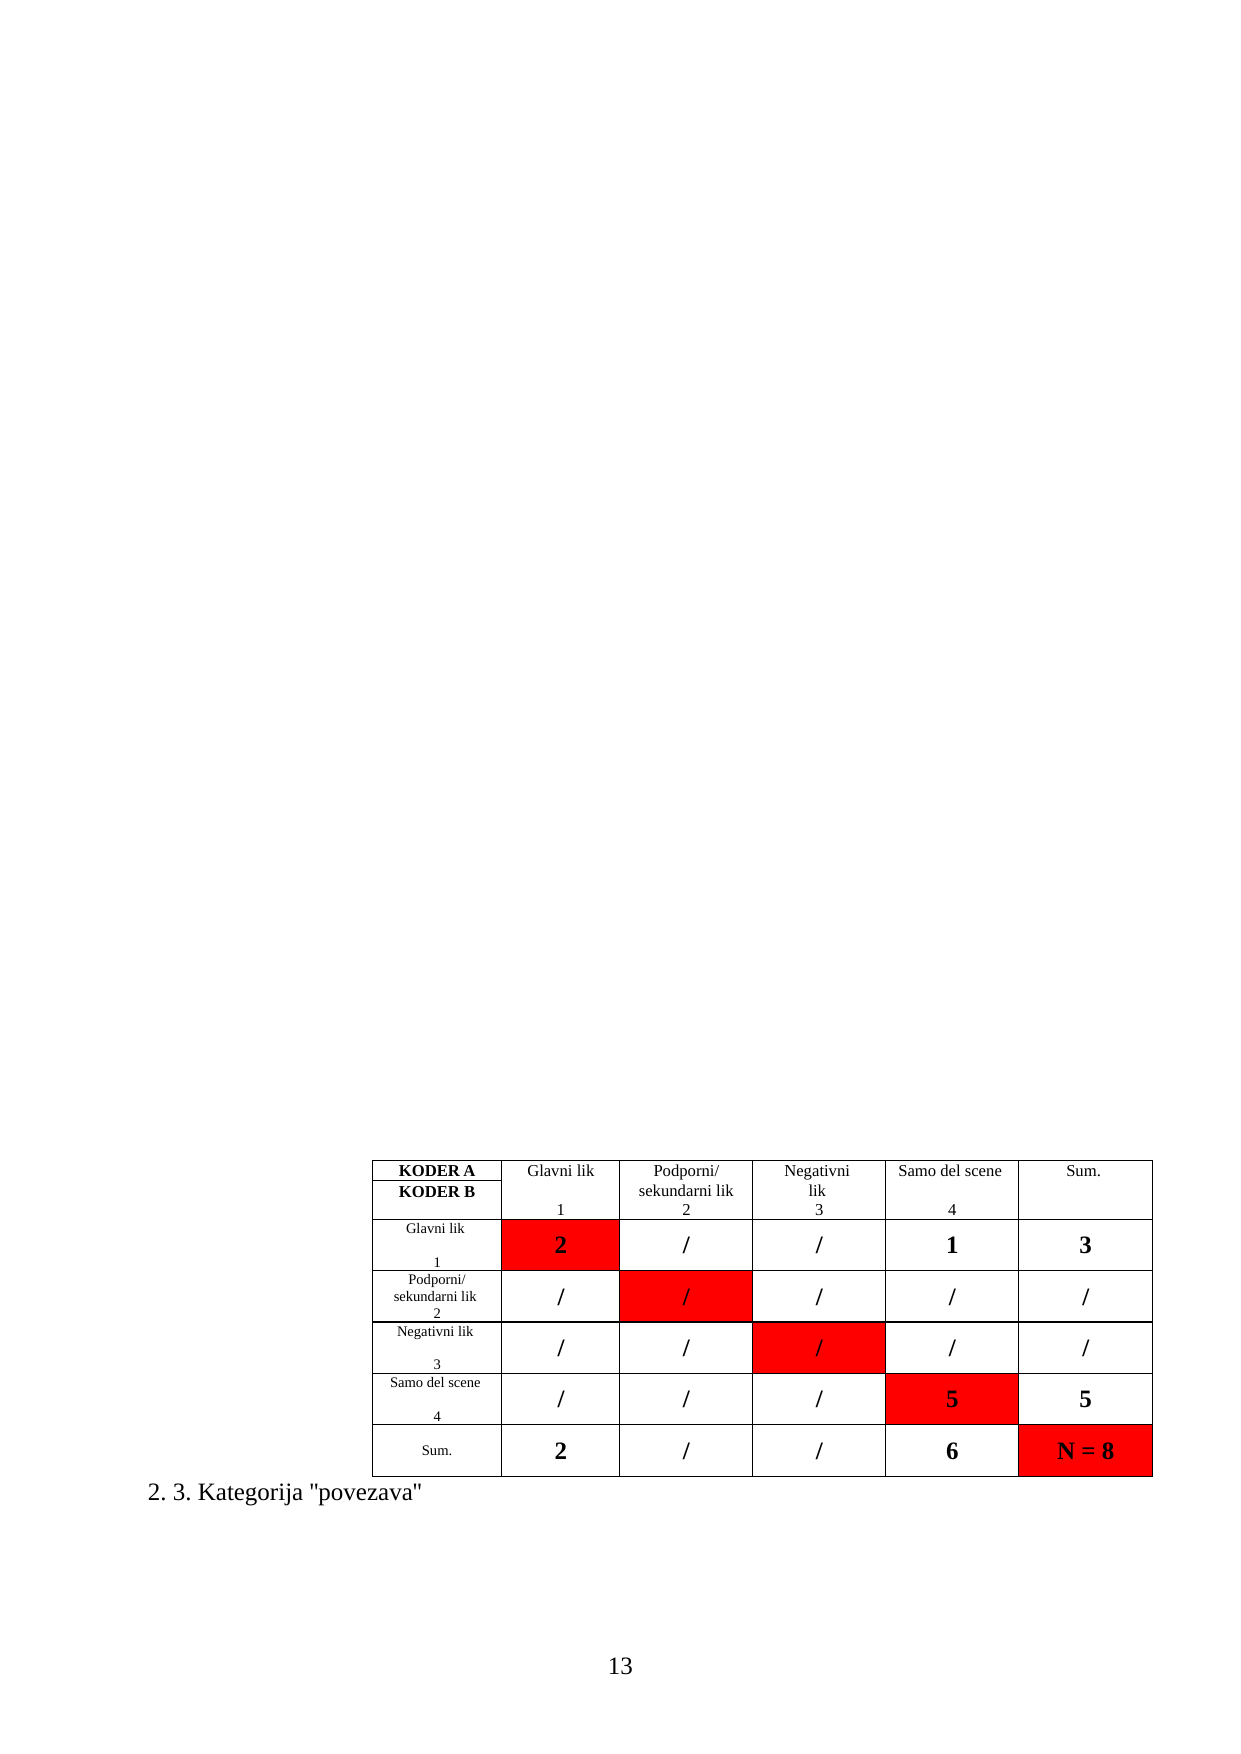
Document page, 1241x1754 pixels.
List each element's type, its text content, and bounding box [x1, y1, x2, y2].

table_cell / [620, 1374, 752, 1424]
table_header Sum. [1019, 1161, 1152, 1219]
table_cell / [886, 1323, 1018, 1373]
table_cell Glavni lik 1 [373, 1220, 501, 1270]
table_header Samo del scene 4 [886, 1161, 1018, 1219]
table_cell / [502, 1323, 619, 1373]
table_cell KODER B [373, 1181, 501, 1219]
table_cell Negativni lik 3 [373, 1323, 501, 1373]
table_cell 3 [1019, 1220, 1152, 1270]
table_cell / [620, 1220, 752, 1270]
table_cell / [502, 1374, 619, 1424]
table_cell Samo del scene 4 [373, 1374, 501, 1424]
table_cell Podporni/ sekundarni lik 2 [373, 1271, 501, 1321]
table_cell / [886, 1271, 1018, 1321]
text 2. 3. Kategorija ''povezava'' [148, 1477, 1092, 1505]
table_cell / [620, 1323, 752, 1373]
table_cell / [753, 1374, 885, 1424]
table_header Negativni lik 3 [753, 1161, 885, 1219]
table_cell 5 [1019, 1374, 1152, 1424]
table_header Podporni/ sekundarni lik 2 [620, 1161, 752, 1219]
table_cell / [753, 1220, 885, 1270]
table_cell 2 [502, 1425, 619, 1476]
table_header KODER A [373, 1161, 501, 1180]
table_cell / [753, 1425, 885, 1476]
table_cell / [1019, 1271, 1152, 1321]
table_cell / [620, 1271, 752, 1321]
table_cell 6 [886, 1425, 1018, 1476]
table_cell N = 8 [1019, 1425, 1152, 1476]
table_header Glavni lik 1 [502, 1161, 619, 1219]
table_cell 2 [502, 1220, 619, 1270]
table_cell / [1019, 1323, 1152, 1373]
table_cell Sum. [373, 1425, 501, 1476]
table_cell / [753, 1323, 885, 1373]
table_cell / [620, 1425, 752, 1476]
table_cell 5 [886, 1374, 1018, 1424]
table_cell 1 [886, 1220, 1018, 1270]
table_cell / [502, 1271, 619, 1321]
table_cell / [753, 1271, 885, 1321]
